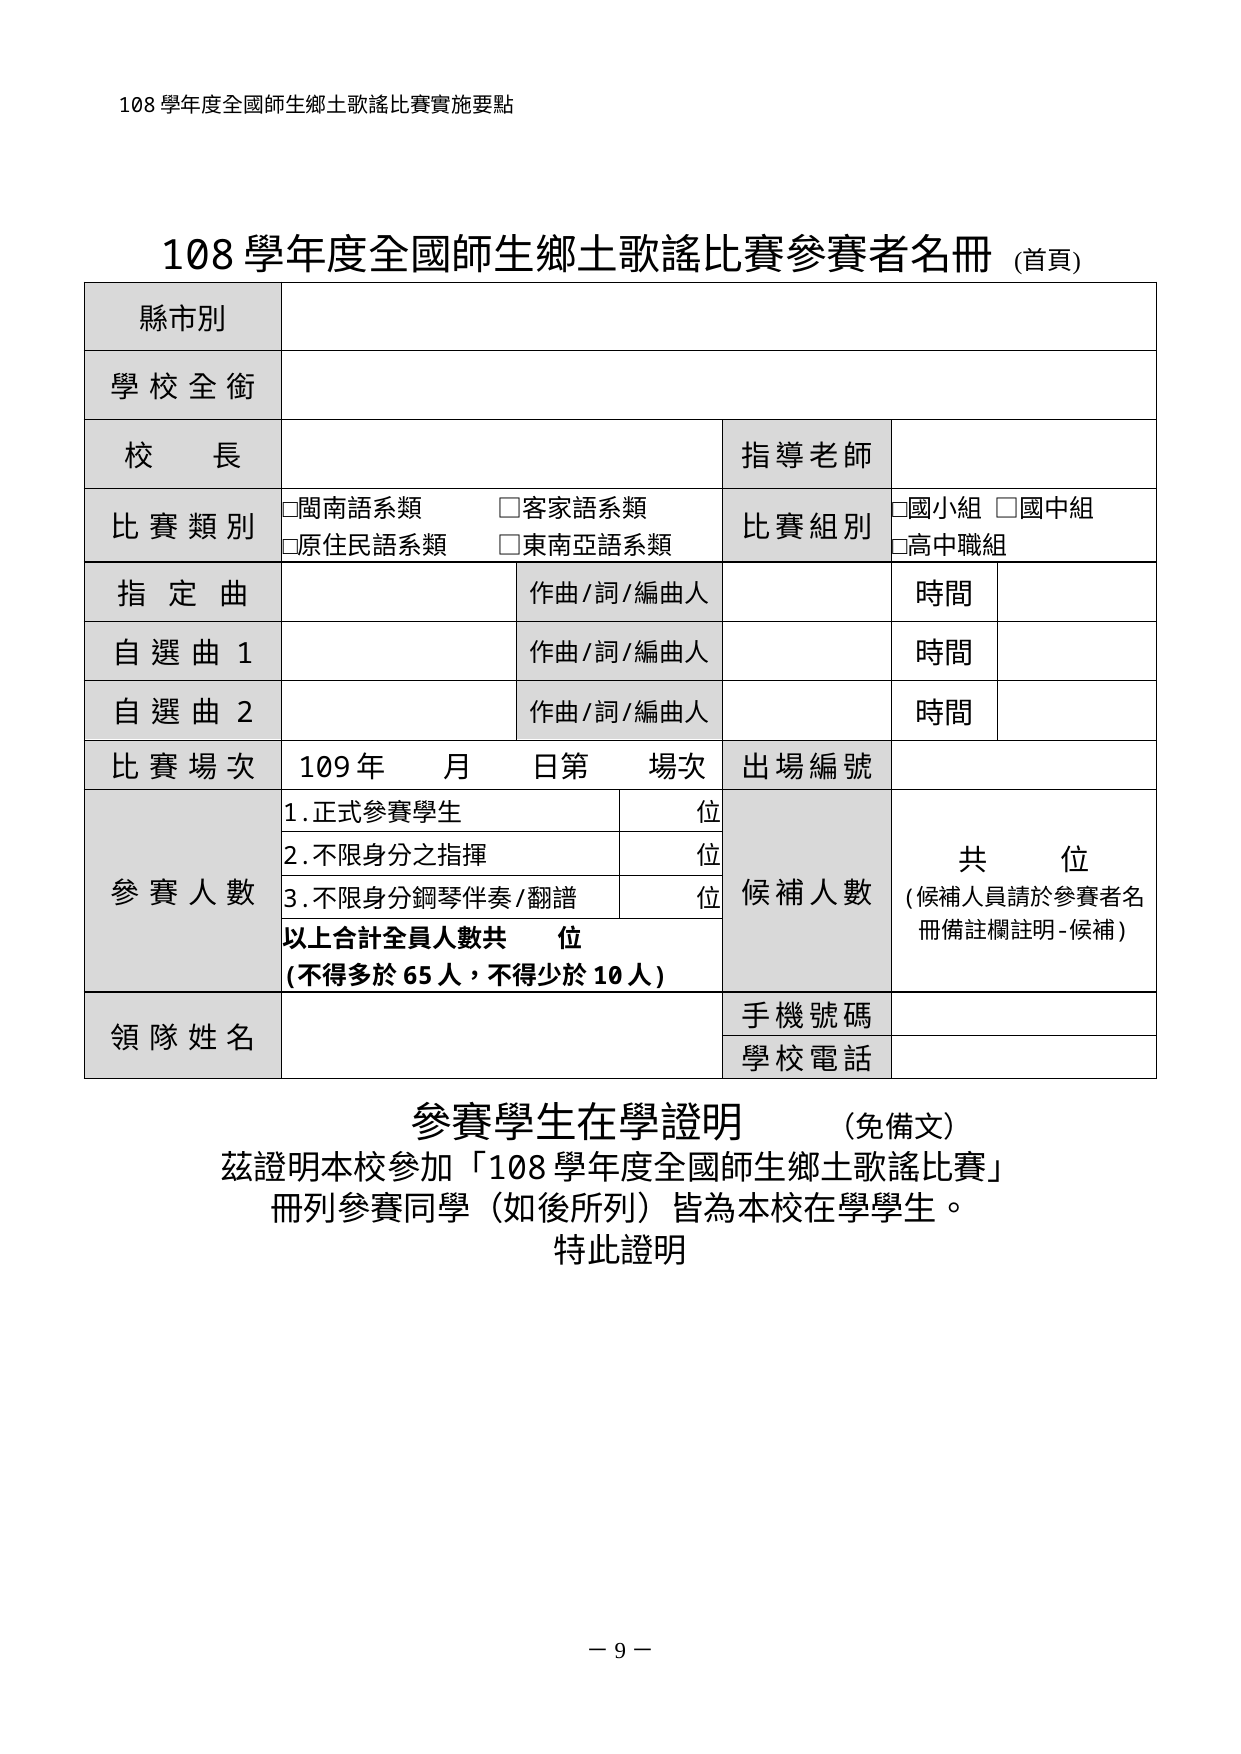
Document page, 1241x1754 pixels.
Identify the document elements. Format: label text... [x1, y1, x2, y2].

text 茲證明本校參加「108學年度全國師生鄉土歌謠比賽」 [118, 1146, 1122, 1187]
text 特此證明 [118, 1229, 1122, 1271]
table_cell 位 [620, 876, 722, 918]
table_cell 候補人數 [723, 790, 891, 991]
table_cell 以上合計全員人數共 位 (不得多於65人，不得少於10人) [282, 919, 722, 991]
table_cell [282, 622, 516, 680]
table_cell 學校電話 [723, 1036, 891, 1078]
table_cell 共 位 (候補人員請於參賽者名冊備註欄註明-候補) [892, 790, 1156, 991]
table_cell [892, 1036, 1156, 1078]
table_cell 2.不限身分之指揮 [282, 832, 619, 875]
table_cell 時間 [892, 622, 997, 680]
table_header [282, 283, 1156, 350]
table_cell 時間 [892, 681, 997, 739]
table_cell [723, 622, 891, 680]
table_cell 位 [620, 790, 722, 831]
table_cell [892, 993, 1156, 1035]
table_cell [723, 563, 891, 621]
table_cell [892, 420, 1156, 488]
table_cell 比賽場次 [85, 741, 281, 789]
table_cell □閩南語系類 □客家語系類 □原住民語系類 □東南亞語系類 [282, 489, 722, 561]
table_cell 3.不限身分鋼琴伴奏/翻譜 [282, 876, 619, 918]
table_cell [723, 681, 891, 739]
table_cell 指定曲 [85, 563, 281, 621]
table_cell 作曲/詞/編曲人 [517, 681, 722, 739]
table_cell [282, 420, 722, 488]
table_cell 1.正式參賽學生 [282, 790, 619, 831]
table_cell [998, 563, 1156, 621]
table_cell 作曲/詞/編曲人 [517, 622, 722, 680]
text 參賽學生在學證明 （免備文） [118, 1104, 1122, 1146]
text 108學年度全國師生鄉土歌謠比賽參賽者名冊 (首頁) [118, 221, 1122, 282]
table_cell [282, 681, 516, 739]
table_cell 自選曲1 [85, 622, 281, 680]
text 冊列參賽同學（如後所列）皆為本校在學學生。 [118, 1187, 1122, 1229]
table_cell [282, 351, 1156, 419]
table_cell □國小組 □國中組 □高中職組 [892, 489, 1156, 561]
table_cell 位 [620, 832, 722, 875]
table_cell 時間 [892, 563, 997, 621]
table_cell 學校全銜 [85, 351, 281, 419]
table_cell 參賽人數 [85, 790, 281, 991]
table_cell 指導老師 [723, 420, 891, 488]
table_header 縣市別 [85, 283, 281, 350]
table_cell [892, 741, 1156, 789]
table_cell 校長 [85, 420, 281, 488]
table_cell 比賽類別 [85, 489, 281, 561]
table_cell 作曲/詞/編曲人 [517, 563, 722, 621]
table_cell 自選曲2 [85, 681, 281, 739]
table_cell [998, 622, 1156, 680]
table_cell 109年 月 日第 場次 [282, 741, 722, 789]
table_cell 比賽組別 [723, 489, 891, 561]
table_cell 出場編號 [723, 741, 891, 789]
table_cell 領隊姓名 [85, 993, 281, 1078]
table_cell [282, 563, 516, 621]
table_cell [998, 681, 1156, 739]
table_cell [282, 993, 722, 1078]
table_cell 手機號碼 [723, 993, 891, 1035]
